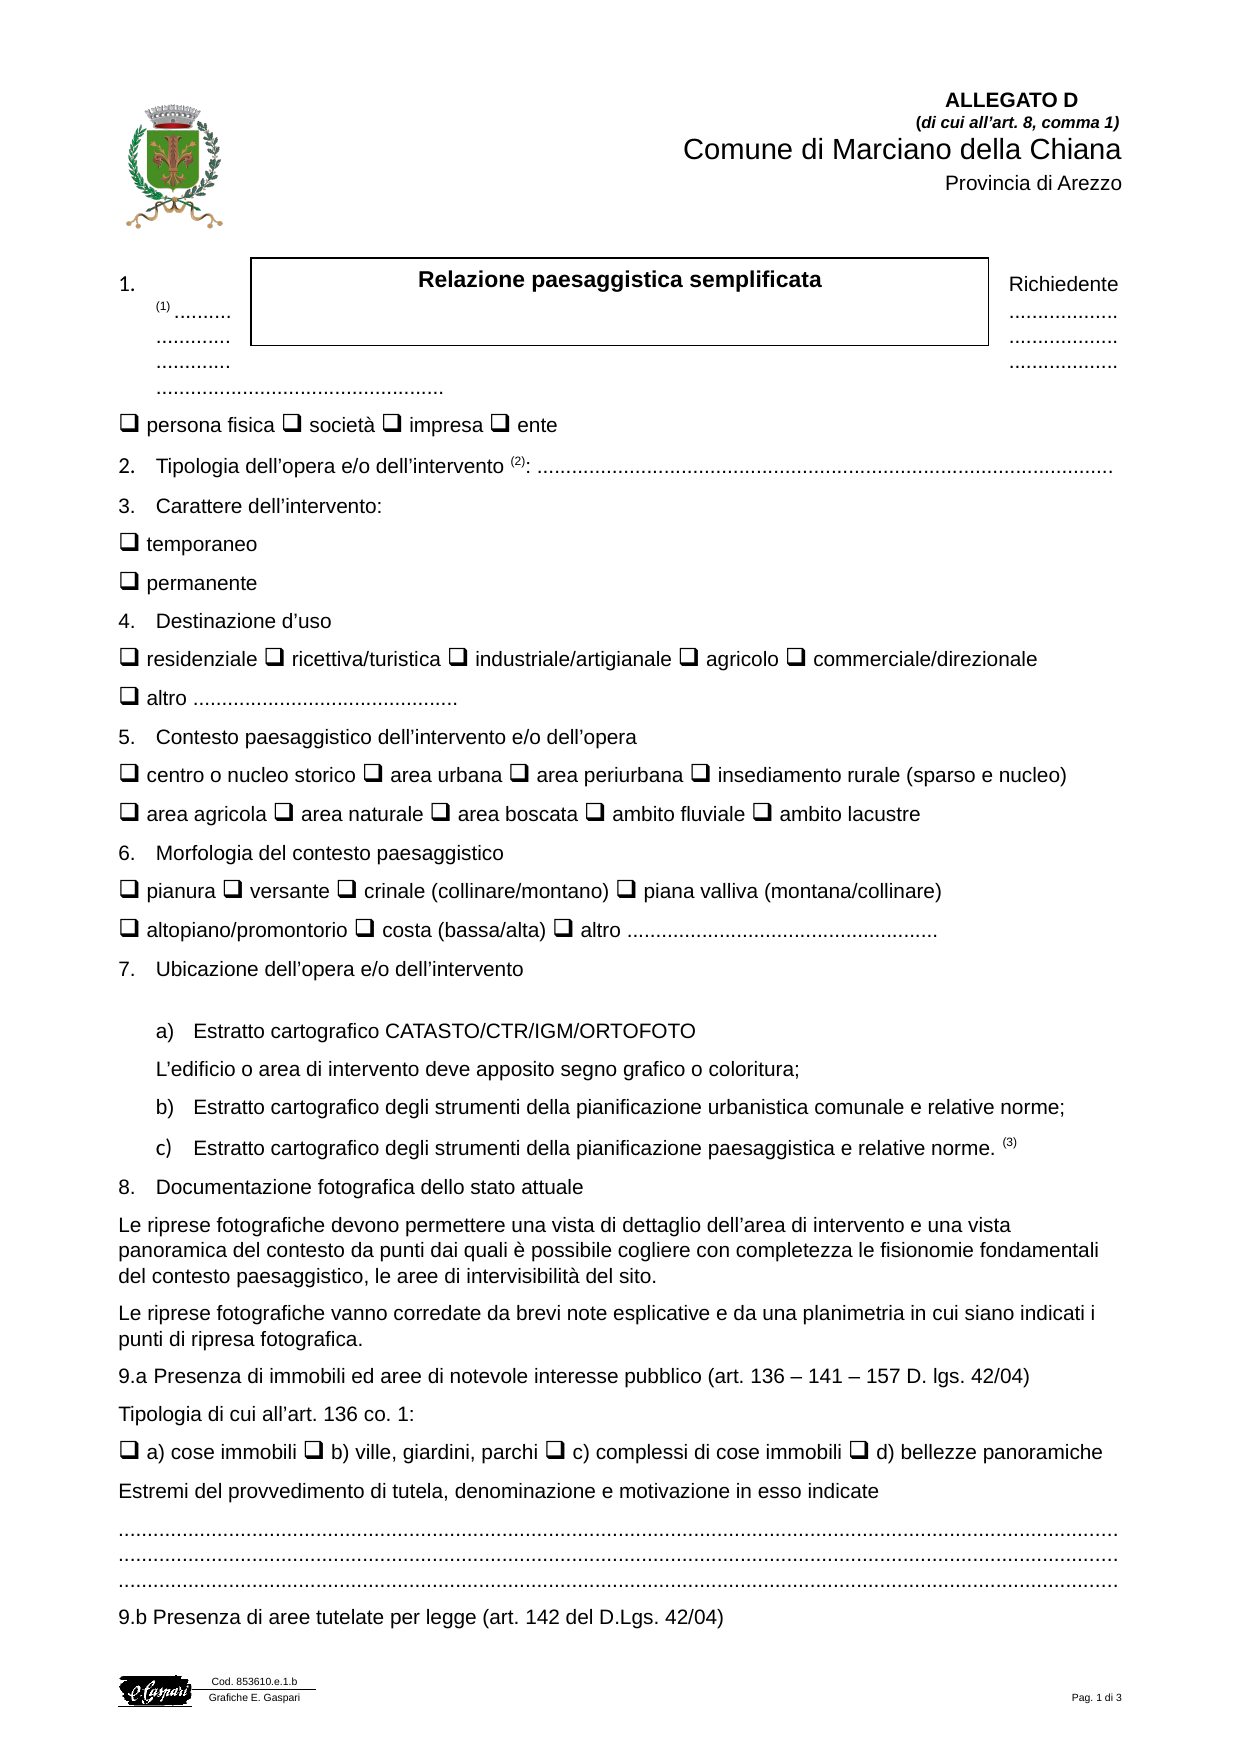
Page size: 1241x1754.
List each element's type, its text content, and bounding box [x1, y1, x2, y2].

text  residenziale  ricettiva/turistica  industriale/artigianale  agricolo  commerciale/direzionale [118, 647, 1122, 672]
text 9.a Presenza di immobili ed aree di notevole interesse pubblico (art. 136 – 141 – 157 D. lgs. 42/04) [118, 1364, 1122, 1388]
text  temporaneo [118, 531, 1122, 556]
text Le riprese fotografiche devono permettere una vista di dettaglio dell’area di intervento e una vista panoramica del contesto da punti dai quali è possibile cogliere con completezza le fisionomie fondamentali del contesto paesaggistico, le aree di intervisibilità del sito. [118, 1213, 1122, 1287]
picture [122, 101, 224, 233]
picture [118, 1674, 192, 1706]
list Ubicazione dell’opera e/o dell’intervento [118, 957, 1122, 981]
text 9.b Presenza di aree tutelate per legge (art. 142 del D.Lgs. 42/04) [118, 1605, 1122, 1629]
list Estratto cartografico CATASTO/CTR/IGM/ORTOFOTO [156, 1019, 1122, 1043]
text  pianura  versante  crinale (collinare/montano)  piana valliva (montana/collinare) [118, 879, 1122, 904]
text  area agricola  area naturale  area boscata  ambito fluviale  ambito lacustre [118, 802, 1122, 827]
list Estratto cartografico degli strumenti della pianificazione paesaggistica e relative norme. (3) [156, 1133, 1122, 1161]
text Le riprese fotografiche vanno corredate da brevi note esplicative e da una planimetria in cui siano indicati i punti di ripresa fotografica. [118, 1301, 1122, 1351]
list Richiedente (1) ............................................................................................................................................... [118, 269, 1122, 399]
text  persona fisica  società  impresa  ente [118, 412, 1122, 437]
list Morfologia del contesto paesaggistico [118, 841, 1122, 865]
text Provincia di Arezzo [224, 171, 1122, 194]
text Tipologia di cui all’art. 136 co. 1: [118, 1402, 1122, 1426]
list Estratto cartografico degli strumenti della pianificazione urbanistica comunale e relative norme; [156, 1095, 1122, 1119]
text Estremi del provvedimento di tutela, denominazione e motivazione in esso indicate [118, 1479, 1122, 1503]
text Comune di Marciano della Chiana [224, 132, 1122, 166]
list Documentazione fotografica dello stato attuale [118, 1175, 1122, 1199]
text L’edificio o area di intervento deve apposito segno grafico o coloritura; [156, 1057, 1122, 1081]
text  altopiano/promontorio  costa (bassa/alta)  altro ...................................................... [118, 918, 1122, 943]
text  permanente [118, 570, 1122, 595]
text  a) cose immobili  b) ville, giardini, parchi  c) complessi di cose immobili  d) bellezze panoramiche [118, 1440, 1122, 1465]
text  altro .............................................. [118, 686, 1122, 711]
text  centro o nucleo storico  area urbana  area periurbana  insediamento rurale (sparso e nucleo) [118, 763, 1122, 788]
list Tipologia dell’opera e/o dell’intervento (2): .................................................................................................... [118, 451, 1122, 479]
list Destinazione d’uso [118, 609, 1122, 633]
list Contesto paesaggistico dell’intervento e/o dell’opera [118, 725, 1122, 749]
list Carattere dell’intervento: [118, 494, 1122, 518]
